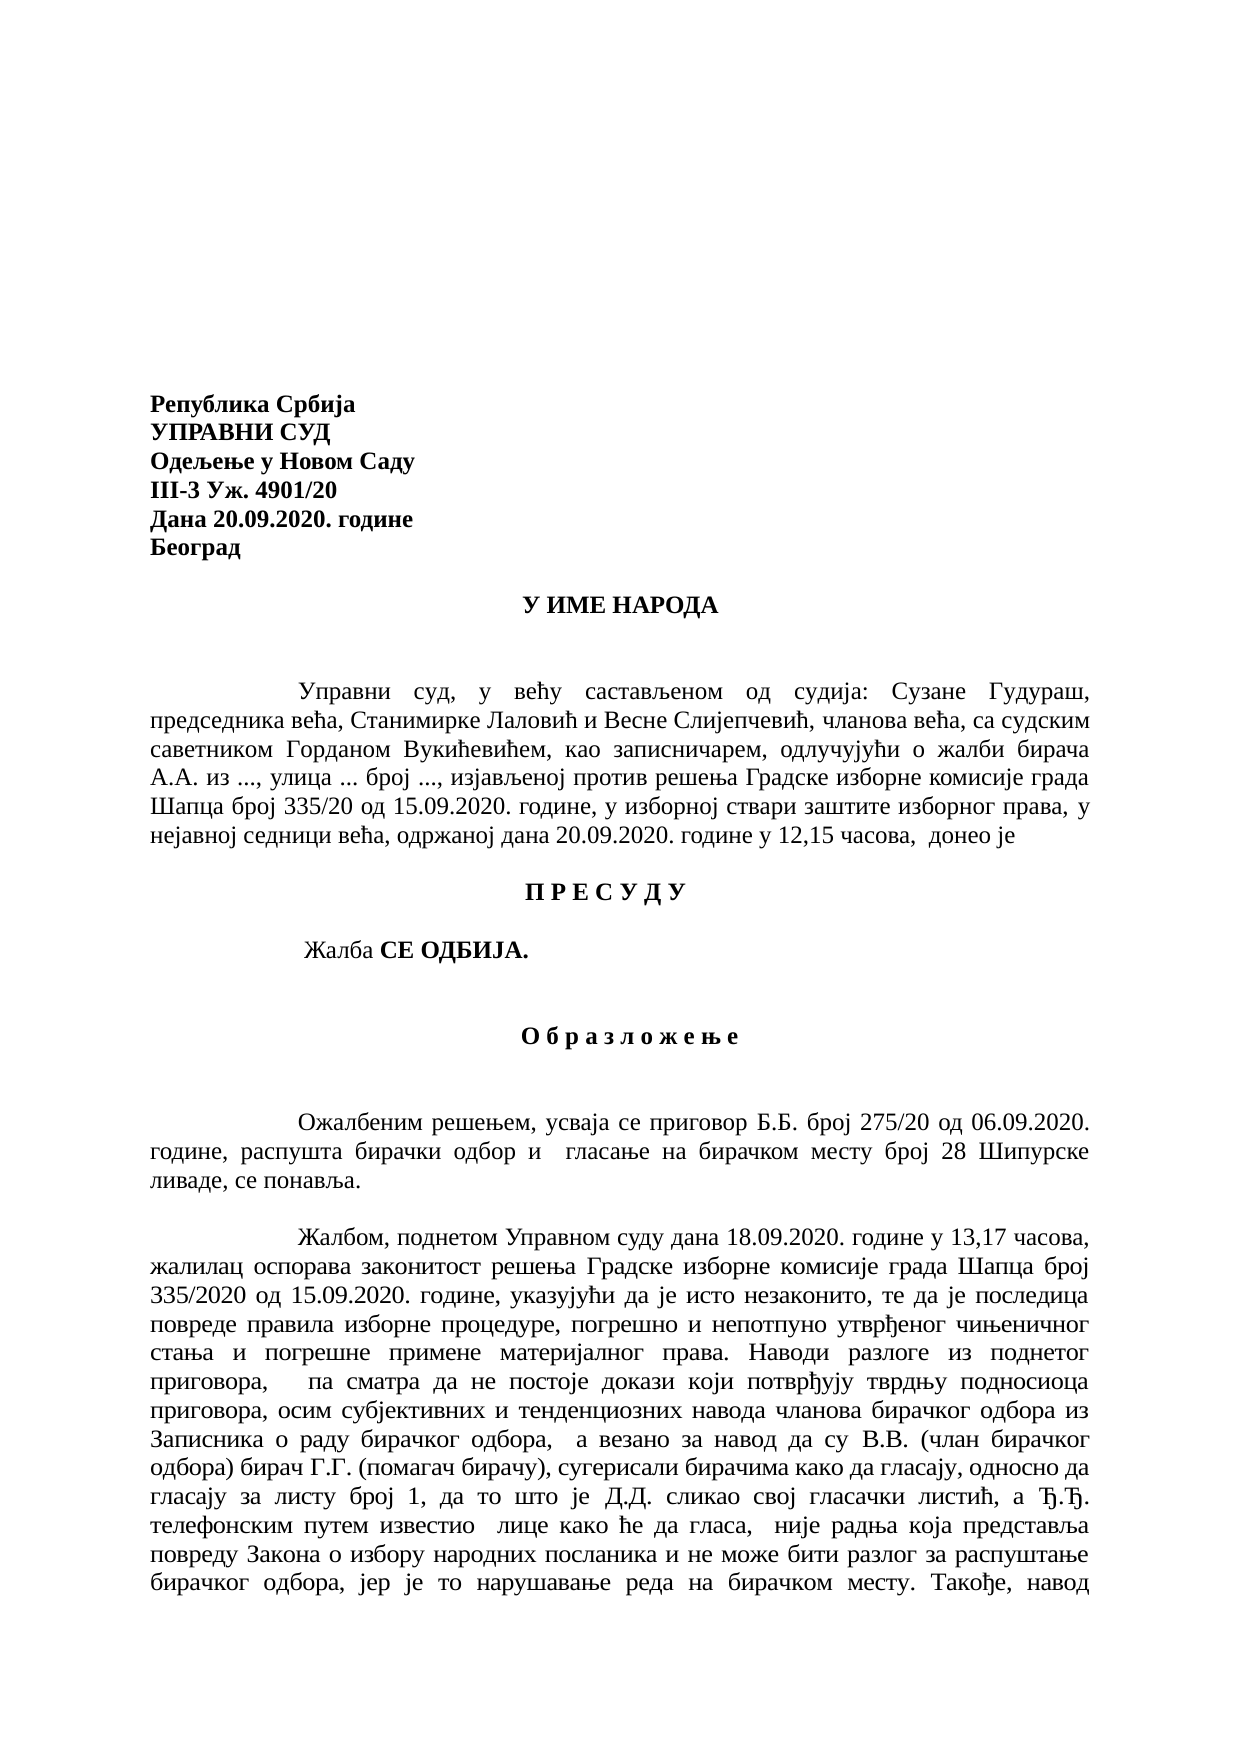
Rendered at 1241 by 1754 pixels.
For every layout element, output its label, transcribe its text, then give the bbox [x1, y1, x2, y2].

text Ожалбеним решењем, усваја се приговор Б.Б. број 275/20 од 06.09.2020. године, распушта бирачки одбор и гласање на бирачком месту број 28 Шипурске ливаде, се понавља. [150, 1107, 1090, 1194]
text Одељење у Новом Саду [150, 446, 1090, 475]
text Београд [150, 532, 1090, 561]
text Република Србија [150, 148, 1090, 417]
text Жалба СЕ ОДБИЈА. [150, 935, 1090, 964]
text Управни суд, у већу састављеном од судија: Сузане Гудураш, председника већа, Станимирке Лаловић и Весне Слијепчевић, чланова већа, са судским саветником Горданом Вукићевићем, као записничарем, одлучујући о жалби бирача A.A. из ..., улица ... број ..., изјављеној против решења Градске изборне комисије града Шапца број 335/20 од 15.09.2020. године, у изборној ствари заштите изборног права, у нејавној седници већа, одржаној дана 20.09.2020. године у 12,15 часова, донео је [150, 676, 1090, 849]
text П Р Е С У Д У [150, 877, 1090, 906]
text Дана 20.09.2020. године [150, 504, 1090, 532]
text Жалбом, поднетом Управном суду дана 18.09.2020. године у 13,17 часова, жалилац оспорава законитост решења Градске изборне комисије града Шапца број 335/2020 од 15.09.2020. године, указујући да је исто незаконито, те да је последица повреде правила изборне процедуре, погрешно и непотпуно утврђеног чињеничног стања и погрешне примене материјалног права. Наводи разлоге из поднетог приговора, па сматра да не постоје докази који потврђују тврдњу подносиоца приговора, осим субјективних и тенденциозних навода чланова бирачког одбора из Записника о раду бирачког одбора, а везано за навод да су В.В. (члан бирачког одбора) бирач Г.Г. (помагач бирачу), сугерисали бирачима како да гласају, односно да гласају за листу број 1, да то што је Д.Д. сликао свој гласачки листић, а Ђ.Ђ. телефонским путем известио лице како ће да гласа, није радња која представља повреду Закона о избору народних посланика и не може бити разлог за распуштање бирачког одбора, јер је то нарушавање реда на бирачком месту. Такође, навод [150, 1222, 1090, 1596]
text УПРАВНИ СУД [150, 417, 1090, 446]
text О б р а з л о ж е њ е [150, 1021, 1090, 1050]
text У ИМЕ НАРОДА [150, 590, 1090, 619]
text III-3 Уж. 4901/20 [150, 475, 1090, 504]
